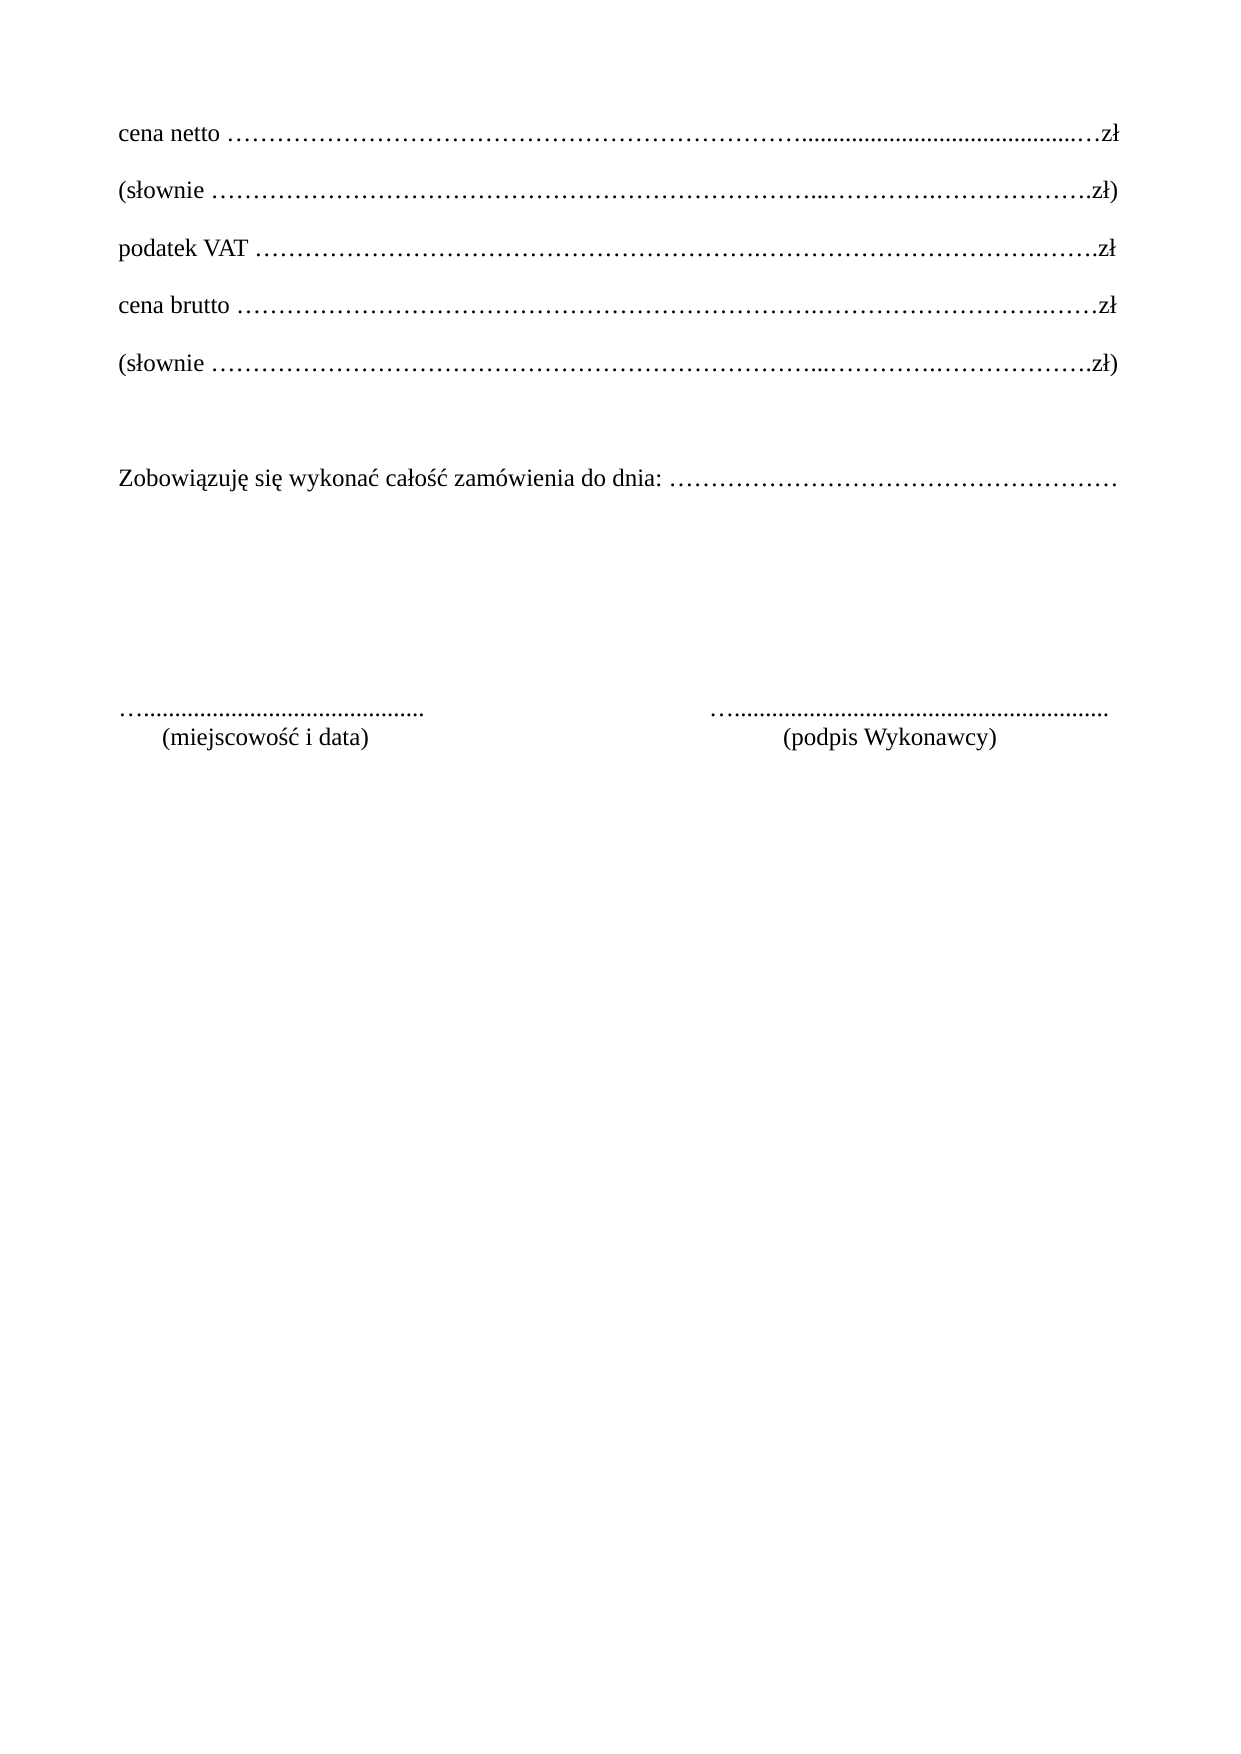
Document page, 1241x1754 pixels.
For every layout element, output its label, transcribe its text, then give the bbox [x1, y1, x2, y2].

text cena brutto …………………………………………………………….……………………….……zł [118, 291, 1122, 319]
text cena netto ……………………………………………………………............................................…zł [118, 118, 1122, 147]
text podatek VAT …………………………………………………….…………………………….…….zł [118, 233, 1122, 262]
text (słownie ………………………………………………………………...………….……………….zł) [118, 176, 1122, 204]
text …............................................. …............................................................ [118, 693, 1122, 722]
text Zobowiązuję się wykonać całość zamówienia do dnia: ……………………………………………… [118, 463, 1122, 492]
text (słownie ………………………………………………………………...………….……………….zł) [118, 348, 1122, 377]
text (miejscowość i data) (podpis Wykonawcy) [118, 722, 1122, 751]
